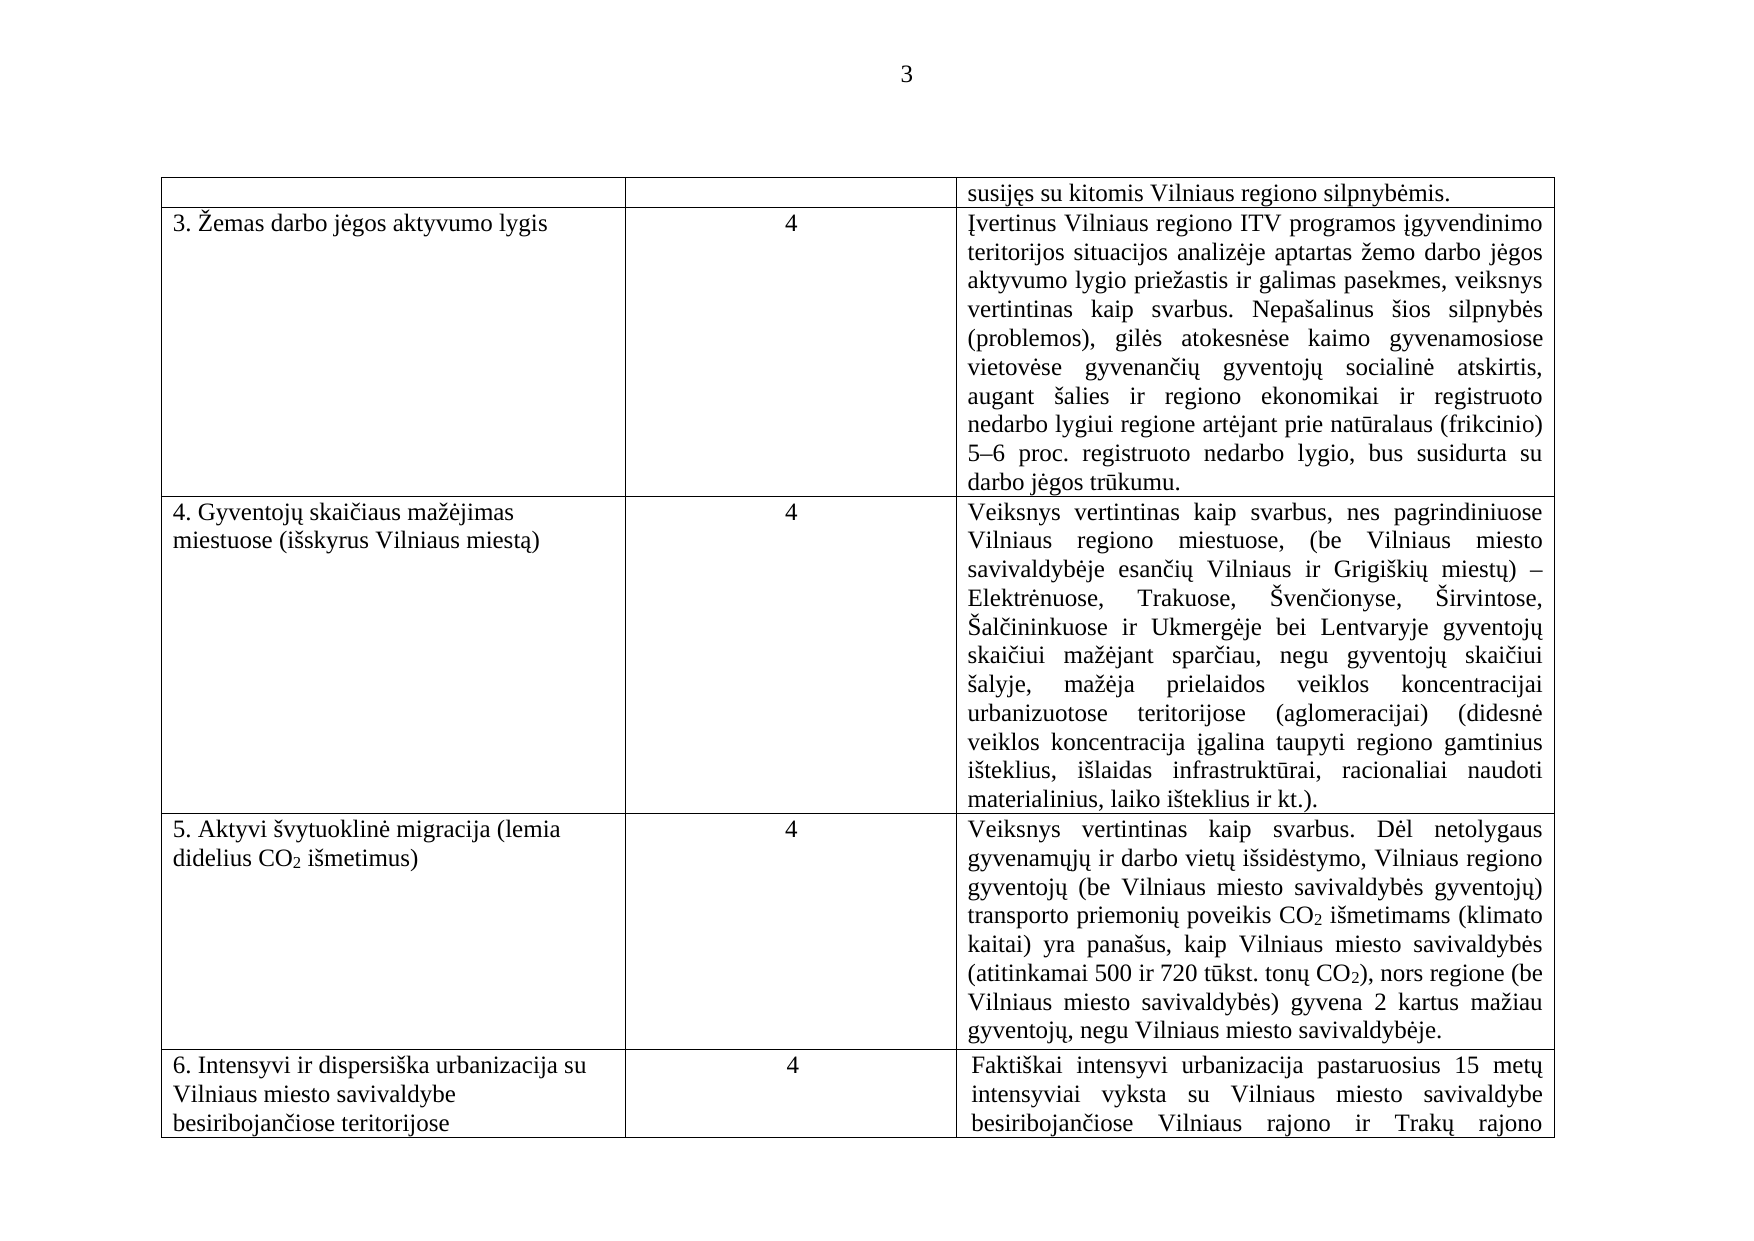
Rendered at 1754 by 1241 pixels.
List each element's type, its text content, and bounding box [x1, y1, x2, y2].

table_cell 4 [626, 208, 956, 496]
table_cell Faktiškai intensyvi urbanizacija pastaruosius 15 metų intensyviai vyksta su Vilniaus miesto savivaldybe besiribojančiose Vilniaus rajono ir Trakų rajono [957, 1050, 1554, 1137]
table_cell Veiksnys vertintinas kaip svarbus. Dėl netolygaus gyvenamųjų ir darbo vietų išsidėstymo, Vilniaus regiono gyventojų (be Vilniaus miesto savivaldybės gyventojų) transporto priemonių poveikis CO2 išmetimams (klimato kaitai) yra panašus, kaip Vilniaus miesto savivaldybės (atitinkamai 500 ir 720 tūkst. tonų CO2), nors regione (be Vilniaus miesto savivaldybės) gyvena 2 kartus mažiau gyventojų, negu Vilniaus miesto savivaldybėje. [957, 814, 1554, 1049]
table_cell 4 [626, 814, 956, 1049]
table_cell 6. Intensyvi ir dispersiška urbanizacija su Vilniaus miesto savivaldybe besiribojančiose teritorijose [162, 1050, 625, 1137]
table_cell 5. Aktyvi švytuoklinė migracija (lemia didelius CO2 išmetimus) [162, 814, 625, 1049]
table_cell Veiksnys vertintinas kaip svarbus, nes pagrindiniuose Vilniaus regiono miestuose, (be Vilniaus miesto savivaldybėje esančių Vilniaus ir Grigiškių miestų) – Elektrėnuose, Trakuose, Švenčionyse, Širvintose, Šalčininkuose ir Ukmergėje bei Lentvaryje gyventojų skaičiui mažėjant sparčiau, negu gyventojų skaičiui šalyje, mažėja prielaidos veiklos koncentracijai urbanizuotose teritorijose (aglomeracijai) (didesnė veiklos koncentracija įgalina taupyti regiono gamtinius išteklius, išlaidas infrastruktūrai, racionaliai naudoti materialinius, laiko išteklius ir kt.). [957, 497, 1554, 813]
table_cell [626, 178, 956, 207]
table_cell susijęs su kitomis Vilniaus regiono silpnybėmis. [957, 178, 1554, 207]
table_cell Įvertinus Vilniaus regiono ITV programos įgyvendinimo teritorijos situacijos analizėje aptartas žemo darbo jėgos aktyvumo lygio priežastis ir galimas pasekmes, veiksnys vertintinas kaip svarbus. Nepašalinus šios silpnybės (problemos), gilės atokesnėse kaimo gyvenamosiose vietovėse gyvenančių gyventojų socialinė atskirtis, augant šalies ir regiono ekonomikai ir registruoto nedarbo lygiui regione artėjant prie natūralaus (frikcinio) 5–6 proc. registruoto nedarbo lygio, bus susidurta su darbo jėgos trūkumu. [957, 208, 1554, 496]
table_cell 4 [626, 1050, 956, 1137]
table_cell [162, 178, 625, 207]
table_cell 3. Žemas darbo jėgos aktyvumo lygis [162, 208, 625, 496]
table_cell 4 [626, 497, 956, 813]
table_cell 4. Gyventojų skaičiaus mažėjimas miestuose (išskyrus Vilniaus miestą) [162, 497, 625, 813]
